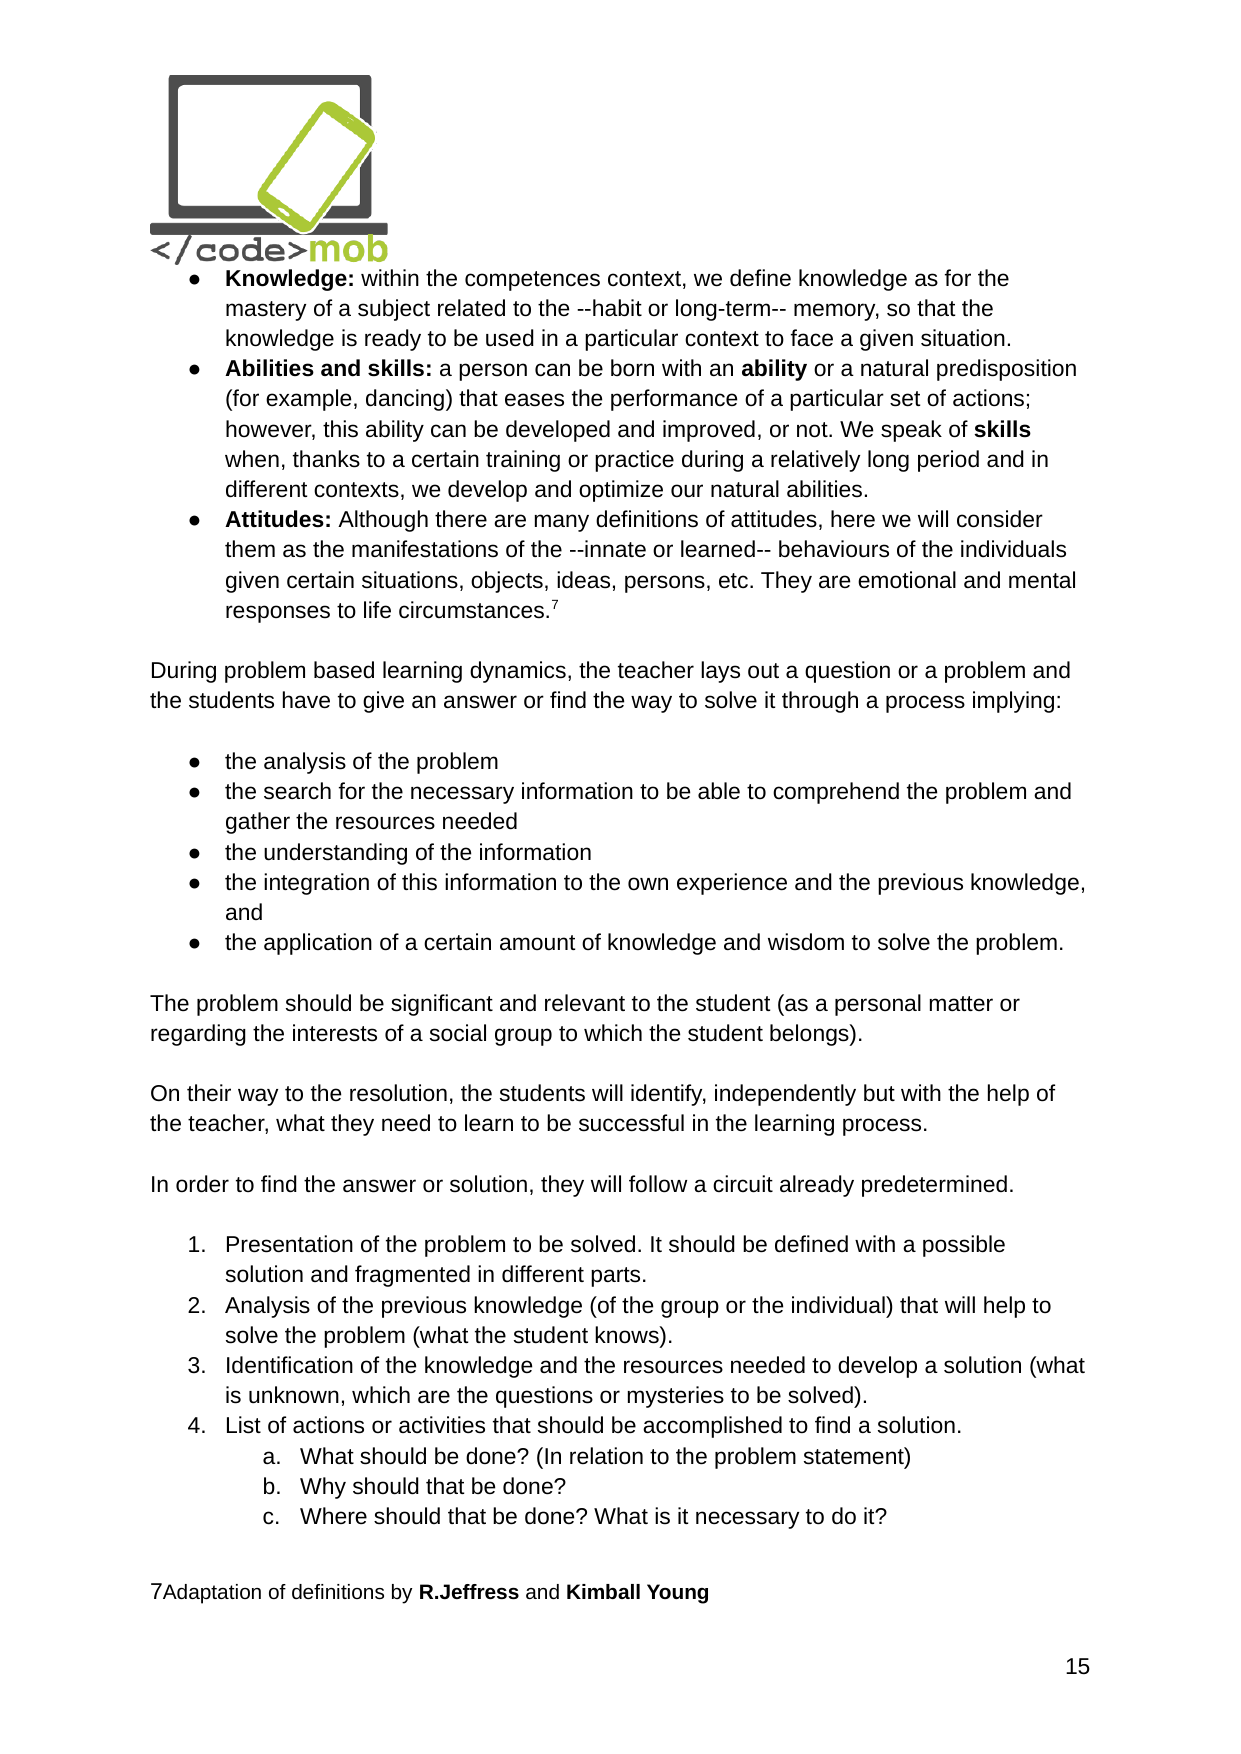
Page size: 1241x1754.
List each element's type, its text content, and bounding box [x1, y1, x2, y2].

list List of actions or activities that should be accomplished to find a solution. [187, 1412, 1090, 1439]
list Knowledge: within the competences context, we define knowledge as for the mastery of a subject related to the --habit or long-term-- memory, so that the knowledge is ready to be used in a particular context to face a given situation. [187, 264, 1090, 351]
list Why should that be done? [262, 1473, 1090, 1499]
list the search for the necessary information to be able to comprehend the problem and gather the resources needed [187, 778, 1090, 835]
list Attitudes: Although there are many definitions of attitudes, here we will consider them as the manifestations of the --innate or learned-- behaviours of the individuals given certain situations, objects, ideas, persons, etc. They are emotional and mental responses to life circumstances. [187, 506, 1090, 623]
list Analysis of the previous knowledge (of the group or the individual) that will help to solve the problem (what the student knows). [187, 1292, 1090, 1348]
list Adaptation of definitions by R.Jeffress and Kimball Young [150, 1578, 1090, 1604]
list the application of a certain amount of knowledge and wisdom to solve the problem. [187, 929, 1090, 956]
list the integration of this information to the own experience and the previous knowledge, and [187, 869, 1090, 925]
list Presentation of the problem to be solved. It should be defined with a possible solution and fragmented in different parts. [187, 1231, 1090, 1288]
text The problem should be significant and relevant to the student (as a personal matter or regarding the interests of a social group to which the student belongs). [150, 989, 1090, 1046]
list Where should that be done? What is it necessary to do it? [262, 1503, 1090, 1529]
picture [150, 75, 388, 265]
text During problem based learning dynamics, the teacher lays out a question or a problem and the students have to give an answer or find the way to solve it through a process implying: [150, 657, 1090, 714]
list the analysis of the problem [187, 748, 1090, 774]
list Abilities and skills: a person can be born with an ability or a natural predisposition (for example, dancing) that eases the performance of a particular set of actions; however, this ability can be developed and improved, or not. We speak of skills when, thanks to a certain training or practice during a relatively long period and in different contexts, we develop and optimize our natural abilities. [187, 355, 1090, 502]
list the understanding of the information [187, 838, 1090, 865]
text On their way to the resolution, the students will identify, independently but with the help of the teacher, what they need to learn to be successful in the learning process. [150, 1080, 1090, 1137]
list What should be done? (In relation to the problem statement) [262, 1443, 1090, 1469]
list Identification of the knowledge and the resources needed to develop a solution (what is unknown, which are the questions or mysteries to be solved). [187, 1352, 1090, 1409]
text In order to find the answer or solution, they will follow a circuit already predetermined. [150, 1171, 1090, 1197]
